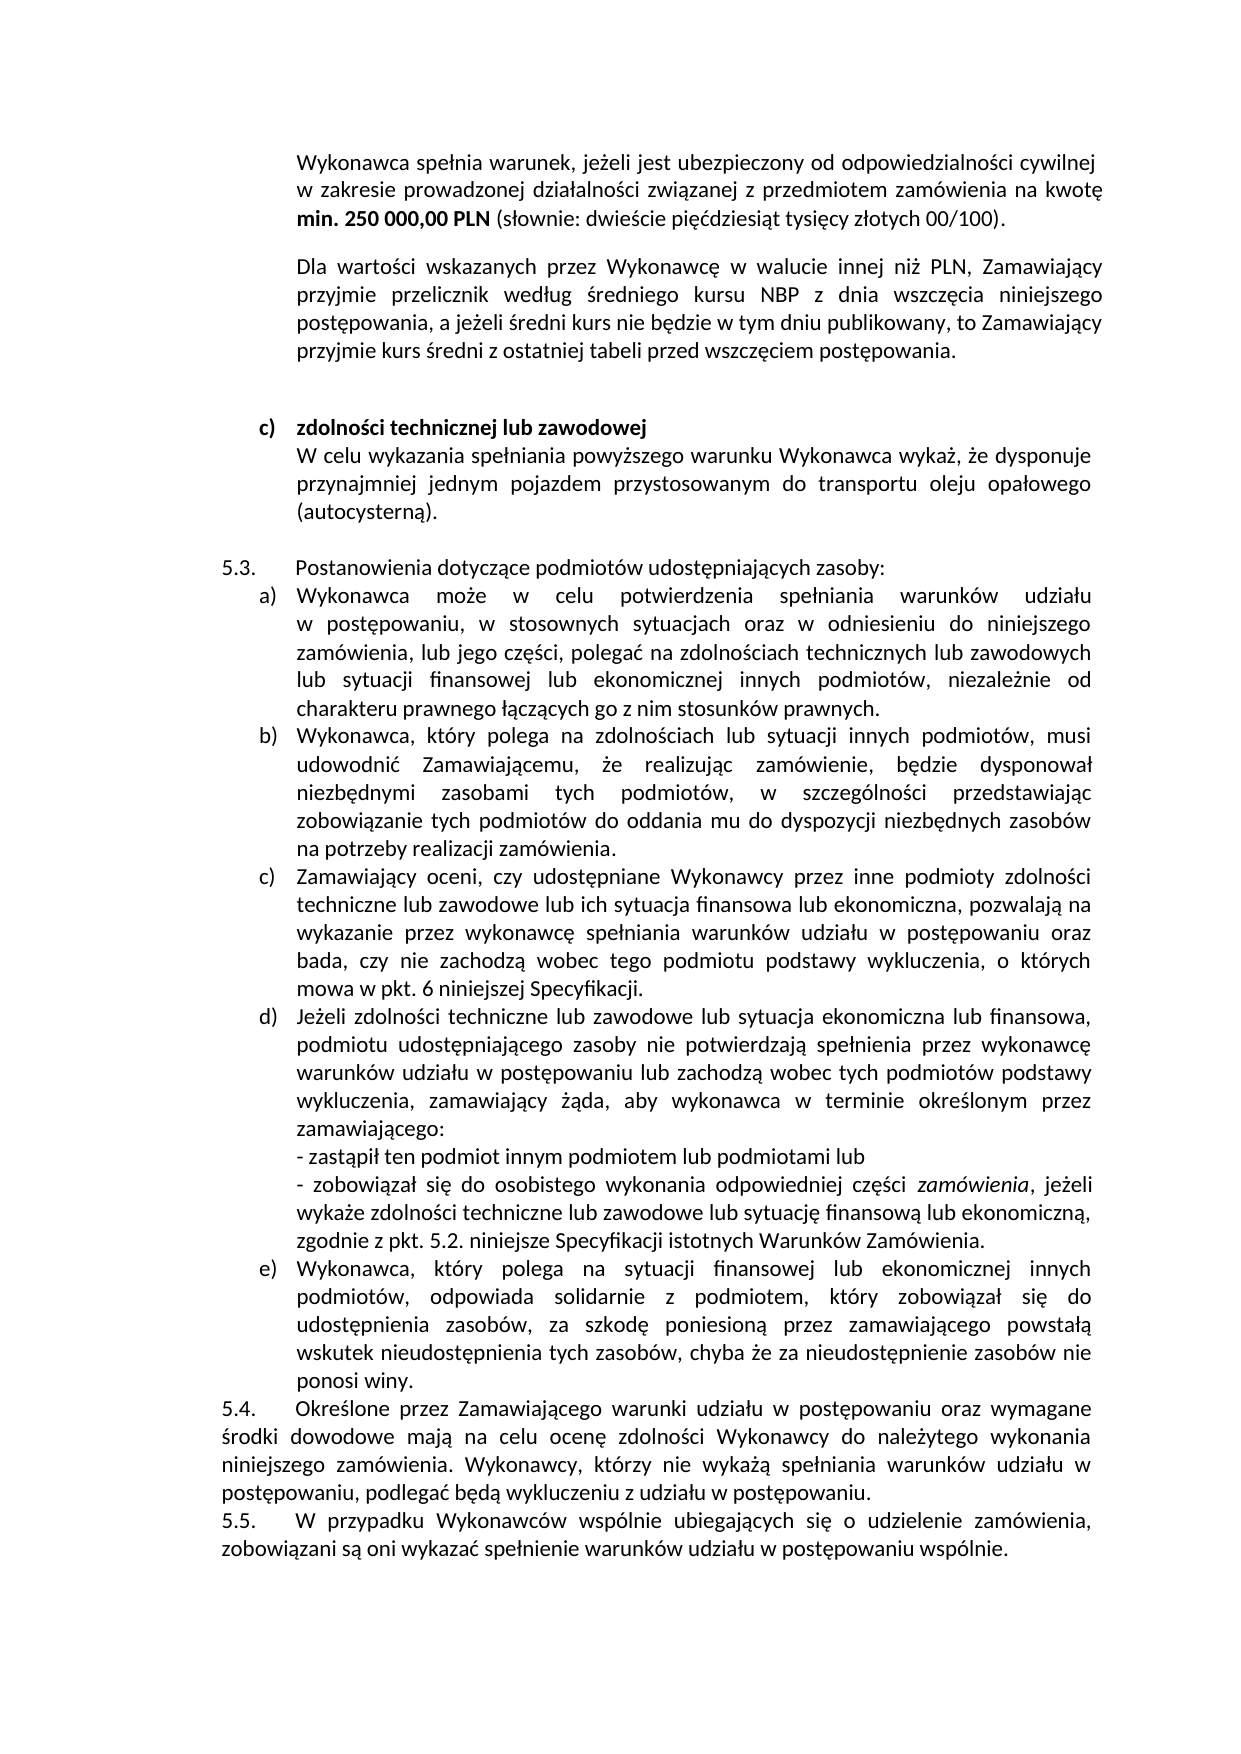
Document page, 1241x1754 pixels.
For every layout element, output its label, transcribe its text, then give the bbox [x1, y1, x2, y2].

list Wykonawca, który polega na sytuacji finansowej lub ekonomicznej innych podmiotów, odpowiada solidarnie z podmiotem, który zobowiązał się do udostępnienia zasobów, za szkodę poniesioną przez zamawiającego powstałą wskutek nieudostępnienia tych zasobów, chyba że za nieudostępnienie zasobów nie ponosi winy. [259, 1254, 1093, 1394]
list Wykonawca może w celu potwierdzenia spełniania warunków udziału w postępowaniu, w stosownych sytuacjach oraz w odniesieniu do niniejszego zamówienia, lub jego części, polegać na zdolnościach technicznych lub zawodowych lub sytuacji finansowej lub ekonomicznej innych podmiotów, niezależnie od charakteru prawnego łączących go z nim stosunków prawnych. [259, 582, 1093, 722]
list W celu wykazania spełniania powyższego warunku Wykonawca wykaż, że dysponuje przynajmniej jednym pojazdem przystosowanym do transportu oleju opałowego (autocysterną). [296, 441, 1093, 526]
list Wykonawca spełnia warunek, jeżeli jest ubezpieczony od odpowiedzialności cywilnej w zakresie prowadzonej działalności związanej z przedmiotem zamówienia na kwotę min. 250 000,00 PLN (słownie: dwieście pięćdziesiąt tysięcy złotych 00/100). [296, 148, 1104, 232]
list Określone przez Zamawiającego warunki udziału w postępowaniu oraz wymagane środki dowodowe mają na celu ocenę zdolności Wykonawcy do należytego wykonania niniejszego zamówienia. Wykonawcy, którzy nie wykażą spełniania warunków udziału w postępowaniu, podlegać będą wykluczeniu z udziału w postępowaniu. [221, 1394, 1093, 1506]
list Postanowienia dotyczące podmiotów udostępniających zasoby: [221, 553, 1093, 582]
list zdolności technicznej lub zawodowej [259, 413, 1093, 441]
list W przypadku Wykonawców wspólnie ubiegających się o udzielenie zamówienia, zobowiązani są oni wykazać spełnienie warunków udziału w postępowaniu wspólnie. [221, 1506, 1093, 1562]
list Dla wartości wskazanych przez Wykonawcę w walucie innej niż PLN, Zamawiający przyjmie przelicznik według średniego kursu NBP z dnia wszczęcia niniejszego postępowania, a jeżeli średni kurs nie będzie w tym dniu publikowany, to Zamawiający przyjmie kurs średni z ostatniej tabeli przed wszczęciem postępowania. [296, 252, 1104, 364]
list Zamawiający oceni, czy udostępniane Wykonawcy przez inne podmioty zdolności techniczne lub zawodowe lub ich sytuacja finansowa lub ekonomiczna, pozwalają na wykazanie przez wykonawcę spełniania warunków udziału w postępowaniu oraz bada, czy nie zachodzą wobec tego podmiotu podstawy wykluczenia, o których mowa w pkt. 6 niniejszej Specyfikacji. [259, 862, 1093, 1002]
list Jeżeli zdolności techniczne lub zawodowe lub sytuacja ekonomiczna lub finansowa, podmiotu udostępniającego zasoby nie potwierdzają spełnienia przez wykonawcę warunków udziału w postępowaniu lub zachodzą wobec tych podmiotów podstawy wykluczenia, zamawiający żąda, aby wykonawca w terminie określonym przez zamawiającego: [259, 1002, 1093, 1142]
list - zobowiązał się do osobistego wykonania odpowiedniej części zamówienia, jeżeli wykaże zdolności techniczne lub zawodowe lub sytuację finansową lub ekonomiczną, zgodnie z pkt. 5.2. niniejsze Specyfikacji istotnych Warunków Zamówienia. [296, 1170, 1093, 1254]
list - zastąpił ten podmiot innym podmiotem lub podmiotami lub [296, 1142, 1093, 1170]
list Wykonawca, który polega na zdolnościach lub sytuacji innych podmiotów, musi udowodnić Zamawiającemu, że realizując zamówienie, będzie dysponował niezbędnymi zasobami tych podmiotów, w szczególności przedstawiając zobowiązanie tych podmiotów do oddania mu do dyspozycji niezbędnych zasobów na potrzeby realizacji zamówienia. [259, 722, 1093, 862]
